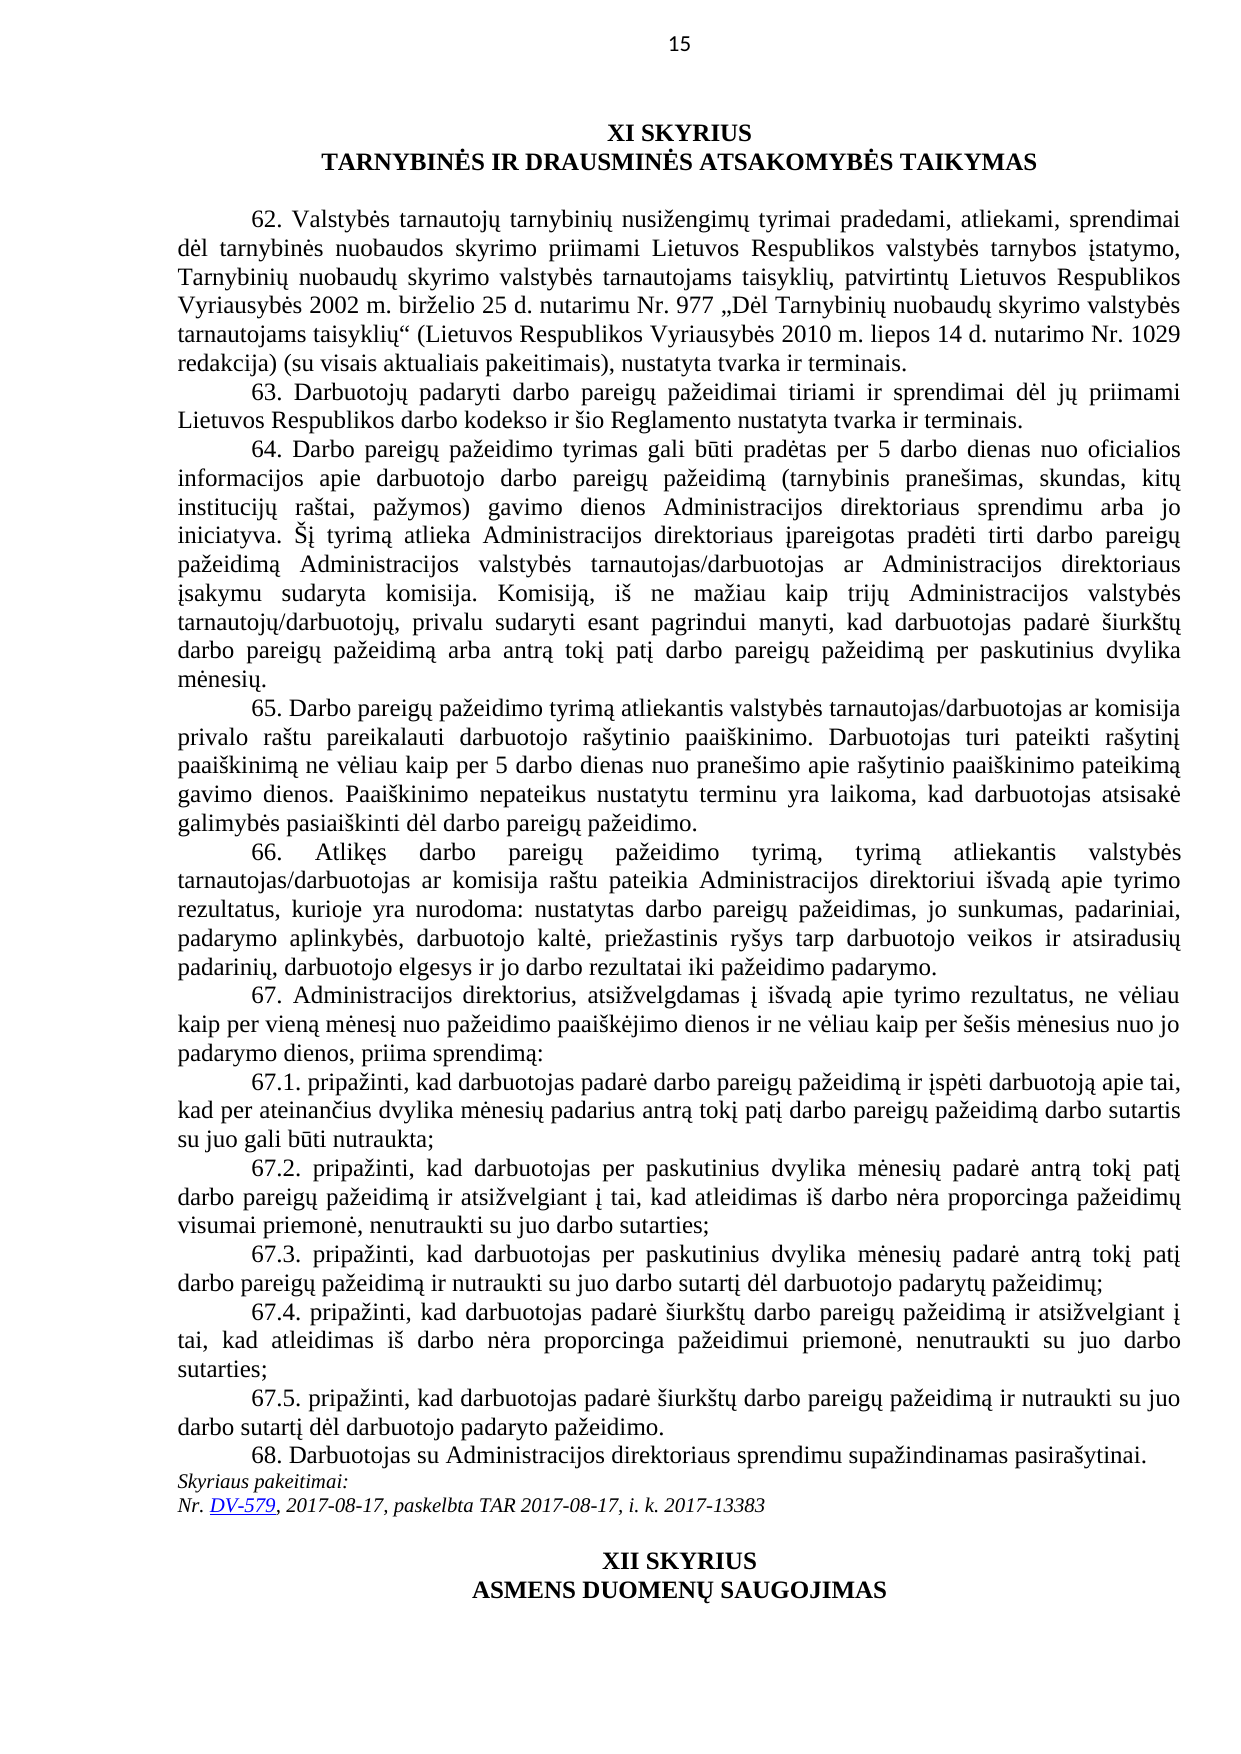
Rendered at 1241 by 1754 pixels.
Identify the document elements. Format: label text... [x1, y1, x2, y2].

text 67.2. pripažinti, kad darbuotojas per paskutinius dvylika mėnesių padarė antrą tokį patį darbo pareigų pažeidimą ir atsižvelgiant į tai, kad atleidimas iš darbo nėra proporcinga pažeidimų visumai priemonė, nenutraukti su juo darbo sutarties; [177, 1153, 1181, 1239]
text 64. Darbo pareigų pažeidimo tyrimas gali būti pradėtas per 5 darbo dienas nuo oficialios informacijos apie darbuotojo darbo pareigų pažeidimą (tarnybinis pranešimas, skundas, kitų institucijų raštai, pažymos) gavimo dienos Administracijos direktoriaus sprendimu arba jo iniciatyva. Šį tyrimą atlieka Administracijos direktoriaus įpareigotas pradėti tirti darbo pareigų pažeidimą Administracijos valstybės tarnautojas/darbuotojas ar Administracijos direktoriaus įsakymu sudaryta komisija. Komisiją, iš ne mažiau kaip trijų Administracijos valstybės tarnautojų/darbuotojų, privalu sudaryti esant pagrindui manyti, kad darbuotojas padarė šiurkštų darbo pareigų pažeidimą arba antrą tokį patį darbo pareigų pažeidimą per paskutinius dvylika mėnesių. [177, 434, 1181, 693]
text 65. Darbo pareigų pažeidimo tyrimą atliekantis valstybės tarnautojas/darbuotojas ar komisija privalo raštu pareikalauti darbuotojo rašytinio paaiškinimo. Darbuotojas turi pateikti rašytinį paaiškinimą ne vėliau kaip per 5 darbo dienas nuo pranešimo apie rašytinio paaiškinimo pateikimą gavimo dienos. Paaiškinimo nepateikus nustatytu terminu yra laikoma, kad darbuotojas atsisakė galimybės pasiaiškinti dėl darbo pareigų pažeidimo. [177, 693, 1181, 837]
text XII skyrius [177, 1546, 1181, 1575]
text XI SKYRIUS [177, 118, 1181, 147]
text 63. Darbuotojų padaryti darbo pareigų pažeidimai tiriami ir sprendimai dėl jų priimami Lietuvos Respublikos darbo kodekso ir šio Reglamento nustatyta tvarka ir terminais. [177, 377, 1181, 434]
text 67.4. pripažinti, kad darbuotojas padarė šiurkštų darbo pareigų pažeidimą ir atsižvelgiant į tai, kad atleidimas iš darbo nėra proporcinga pažeidimui priemonė, nenutraukti su juo darbo sutarties; [177, 1297, 1181, 1383]
text 68. Darbuotojas su Administracijos direktoriaus sprendimu supažindinamas pasirašytinai. [177, 1441, 1181, 1469]
text 67.3. pripažinti, kad darbuotojas per paskutinius dvylika mėnesių padarė antrą tokį patį darbo pareigų pažeidimą ir nutraukti su juo darbo sutartį dėl darbuotojo padarytų pažeidimų; [177, 1239, 1181, 1297]
text 67.5. pripažinti, kad darbuotojas padarė šiurkštų darbo pareigų pažeidimą ir nutraukti su juo darbo sutartį dėl darbuotojo padaryto pažeidimo. [177, 1383, 1181, 1441]
text Nr. DV-579, 2017-08-17, paskelbta TAR 2017-08-17, i. k. 2017-13383 [177, 1493, 1181, 1517]
text ASMENS DUOMENŲ SAUGOJIMAS [177, 1575, 1181, 1604]
text TARNYBINĖS IR DRAUSMINĖS ATSAKOMYBĖS TAIKYMAS [177, 147, 1181, 176]
text 62. Valstybės tarnautojų tarnybinių nusižengimų tyrimai pradedami, atliekami, sprendimai dėl tarnybinės nuobaudos skyrimo priimami Lietuvos Respublikos valstybės tarnybos įstatymo, Tarnybinių nuobaudų skyrimo valstybės tarnautojams taisyklių, patvirtintų Lietuvos Respublikos Vyriausybės 2002 m. birželio 25 d. nutarimu Nr. 977 „Dėl Tarnybinių nuobaudų skyrimo valstybės tarnautojams taisyklių“ (Lietuvos Respublikos Vyriausybės 2010 m. liepos 14 d. nutarimo Nr. 1029 redakcija) (su visais aktualiais pakeitimais), nustatyta tvarka ir terminais. [177, 204, 1181, 377]
text 67. Administracijos direktorius, atsižvelgdamas į išvadą apie tyrimo rezultatus, ne vėliau kaip per vieną mėnesį nuo pažeidimo paaiškėjimo dienos ir ne vėliau kaip per šešis mėnesius nuo jo padarymo dienos, priima sprendimą: [177, 981, 1181, 1067]
text Skyriaus pakeitimai: [177, 1469, 1181, 1493]
text 67.1. pripažinti, kad darbuotojas padarė darbo pareigų pažeidimą ir įspėti darbuotoją apie tai, kad per ateinančius dvylika mėnesių padarius antrą tokį patį darbo pareigų pažeidimą darbo sutartis su juo gali būti nutraukta; [177, 1067, 1181, 1153]
text 66. Atlikęs darbo pareigų pažeidimo tyrimą, tyrimą atliekantis valstybės tarnautojas/darbuotojas ar komisija raštu pateikia Administracijos direktoriui išvadą apie tyrimo rezultatus, kurioje yra nurodoma: nustatytas darbo pareigų pažeidimas, jo sunkumas, padariniai, padarymo aplinkybės, darbuotojo kaltė, priežastinis ryšys tarp darbuotojo veikos ir atsiradusių padarinių, darbuotojo elgesys ir jo darbo rezultatai iki pažeidimo padarymo. [177, 837, 1181, 981]
